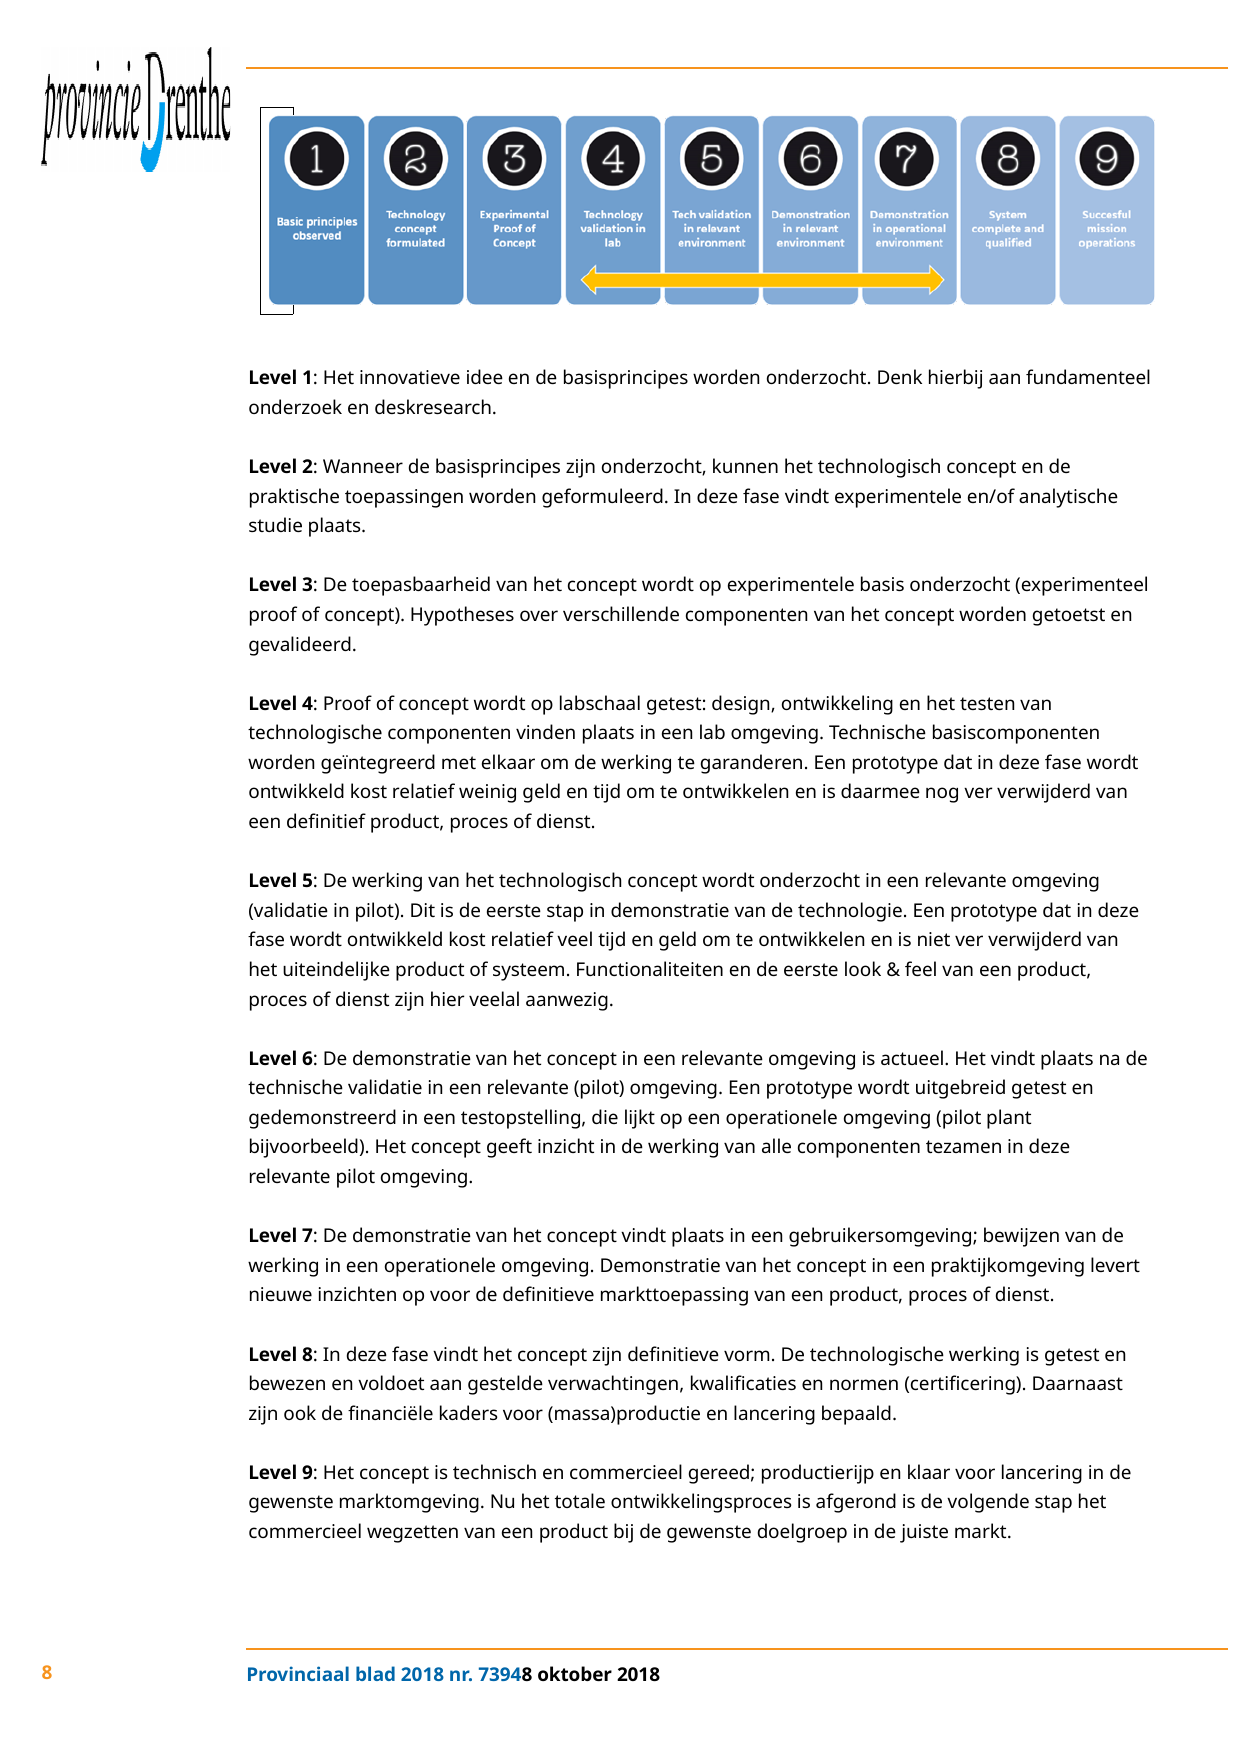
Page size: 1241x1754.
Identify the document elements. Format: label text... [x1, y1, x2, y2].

picture [41, 47, 231, 172]
picture [268, 115, 1155, 305]
text Level 2: Wanneer de basisprincipes zijn onderzocht, kunnen het technologisch concept en de praktische toepassingen worden geformuleerd. In deze fase vindt experimentele en/of analytische studie plaats. [248, 453, 1152, 538]
text Level 1: Het innovatieve idee en de basisprincipes worden onderzocht. Denk hierbij aan fundamenteel onderzoek en deskresearch. [248, 364, 1152, 420]
text Level 3: De toepasbaarheid van het concept wordt op experimentele basis onderzocht (experimenteel proof of concept). Hypotheses over verschillende componenten van het concept worden getoetst en gevalideerd. [248, 572, 1152, 656]
text Level 4: Proof of concept wordt op labschaal getest: design, ontwikkeling en het testen van technologische componenten vinden plaats in een lab omgeving. Technische basiscomponenten worden geïntegreerd met elkaar om de werking te garanderen. Een prototype dat in deze fase wordt ontwikkeld kost relatief weinig geld en tijd om te ontwikkelen en is daarmee nog ver verwijderd van een definitief product, proces of dienst. [248, 690, 1152, 834]
text Level 5: De werking van het technologisch concept wordt onderzocht in een relevante omgeving (validatie in pilot). Dit is de eerste stap in demonstratie van de technologie. Een prototype dat in deze fase wordt ontwikkeld kost relatief veel tijd en geld om te ontwikkelen en is niet ver verwijderd van het uiteindelijke product of systeem. Functionaliteiten en de eerste look & feel van een product, proces of dienst zijn hier veelal aanwezig. [248, 867, 1152, 1011]
text Level 9: Het concept is technisch en commercieel gereed; productierijp en klaar voor lancering in de gewenste marktomgeving. Nu het totale ontwikkelingsproces is afgerond is de volgende stap het commercieel wegzetten van een product bij de gewenste doelgroep in de juiste markt. [248, 1459, 1152, 1544]
text Level 8: In deze fase vindt het concept zijn definitieve vorm. De technologische werking is getest en bewezen en voldoet aan gestelde verwachtingen, kwalificaties en normen (certificering). Daarnaast zijn ook de financiële kaders voor (massa)productie en lancering bepaald. [248, 1341, 1152, 1426]
text Level 7: De demonstratie van het concept vindt plaats in een gebruikersomgeving; bewijzen van de werking in een operationele omgeving. Demonstratie van het concept in een praktijkomgeving levert nieuwe inzichten op voor de definitieve markttoepassing van een product, proces of dienst. [248, 1222, 1152, 1307]
text Level 6: De demonstratie van het concept in een relevante omgeving is actueel. Het vindt plaats na de technische validatie in een relevante (pilot) omgeving. Een prototype wordt uitgebreid getest en gedemonstreerd in een testopstelling, die lijkt op een operationele omgeving (pilot plant bijvoorbeeld). Het concept geeft inzicht in de werking van alle componenten tezamen in deze relevante pilot omgeving. [248, 1045, 1152, 1189]
